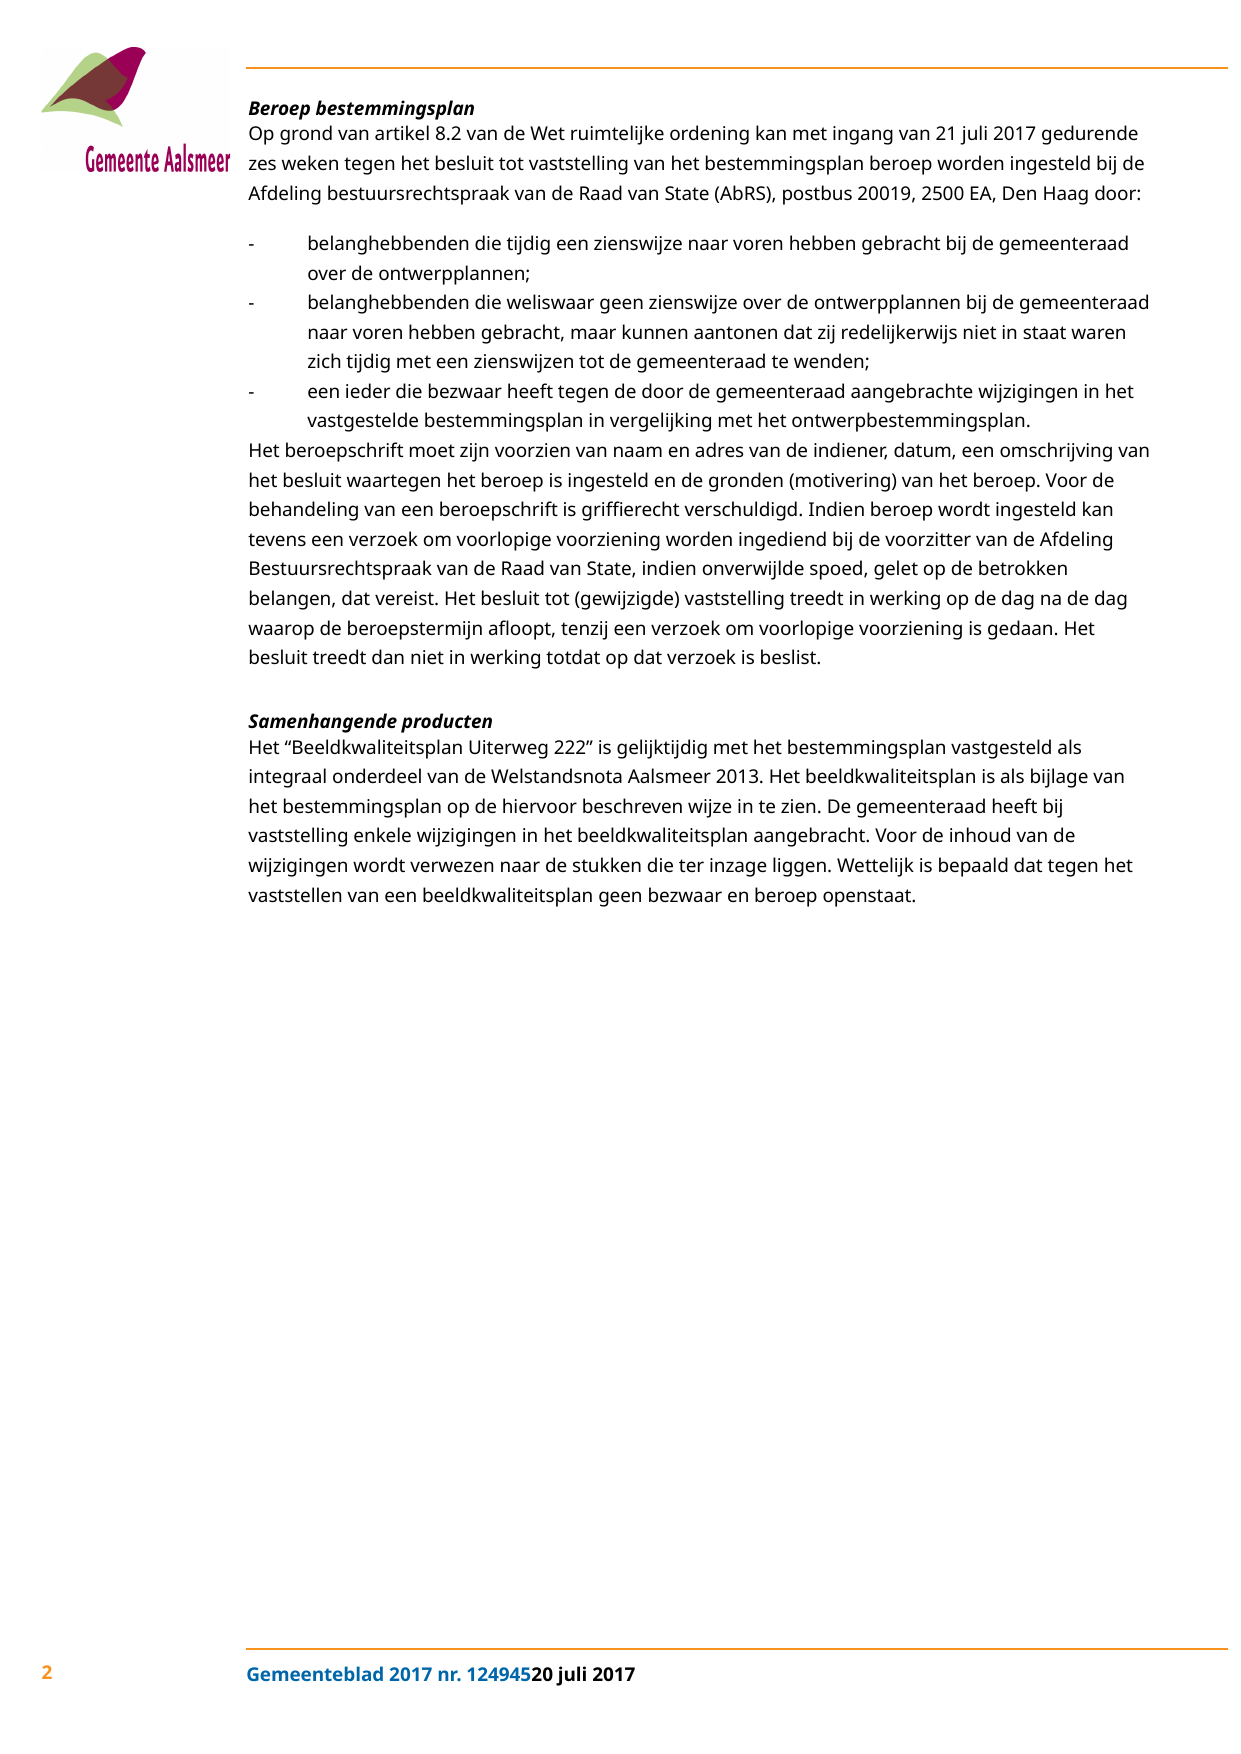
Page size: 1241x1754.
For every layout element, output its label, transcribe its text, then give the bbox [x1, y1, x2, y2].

list belanghebbenden die weliswaar geen zienswijze over de ontwerpplannen bij de gemeenteraad naar voren hebben gebracht, maar kunnen aantonen dat zij redelijkerwijs niet in staat waren zich tijdig met een zienswijzen tot de gemeenteraad te wenden; [248, 289, 1152, 374]
text Op grond van artikel 8.2 van de Wet ruimtelijke ordening kan met ingang van 21 juli 2017 gedurende zes weken tegen het besluit tot vaststelling van het bestemmingsplan beroep worden ingesteld bij de Afdeling bestuursrechtspraak van de Raad van State (AbRS), postbus 20019, 2500 EA, Den Haag door: [248, 121, 1152, 205]
text Samenhangende producten [248, 708, 1152, 734]
list een ieder die bezwaar heeft tegen de door de gemeenteraad aangebrachte wijzigingen in het vastgestelde bestemmingsplan in vergelijking met het ontwerpbestemmingsplan. [248, 378, 1152, 433]
text Het “Beeldkwaliteitsplan Uiterweg 222” is gelijktijdig met het bestemmingsplan vastgesteld als integraal onderdeel van de Welstandsnota Aalsmeer 2013. Het beeldkwaliteitsplan is als bijlage van het bestemmingsplan op de hiervoor beschreven wijze in te zien. De gemeenteraad heeft bij vaststelling enkele wijzigingen in het beeldkwaliteitsplan aangebracht. Voor de inhoud van de wijzigingen wordt verwezen naar de stukken die ter inzage liggen. Wettelijk is bepaald dat tegen het vaststellen van een beeldkwaliteitsplan geen bezwaar en beroep openstaat. [248, 734, 1152, 908]
picture [41, 47, 231, 172]
text Beroep bestemmingsplan [248, 95, 1152, 121]
list belanghebbenden die tijdig een zienswijze naar voren hebben gebracht bij de gemeenteraad over de ontwerpplannen; [248, 230, 1152, 285]
text Het beroepschrift moet zijn voorzien van naam en adres van de indiener, datum, een omschrijving van het besluit waartegen het beroep is ingesteld en de gronden (motivering) van het beroep. Voor de behandeling van een beroepschrift is griffierecht verschuldigd. Indien beroep wordt ingesteld kan tevens een verzoek om voorlopige voorziening worden ingediend bij de voorzitter van de Afdeling Bestuursrechtspraak van de Raad van State, indien onverwijlde spoed, gelet op de betrokken belangen, dat vereist. Het besluit tot (gewijzigde) vaststelling treedt in werking op de dag na de dag waarop de beroepstermijn afloopt, tenzij een verzoek om voorlopige voorziening is gedaan. Het besluit treedt dan niet in werking totdat op dat verzoek is beslist. [248, 437, 1152, 670]
